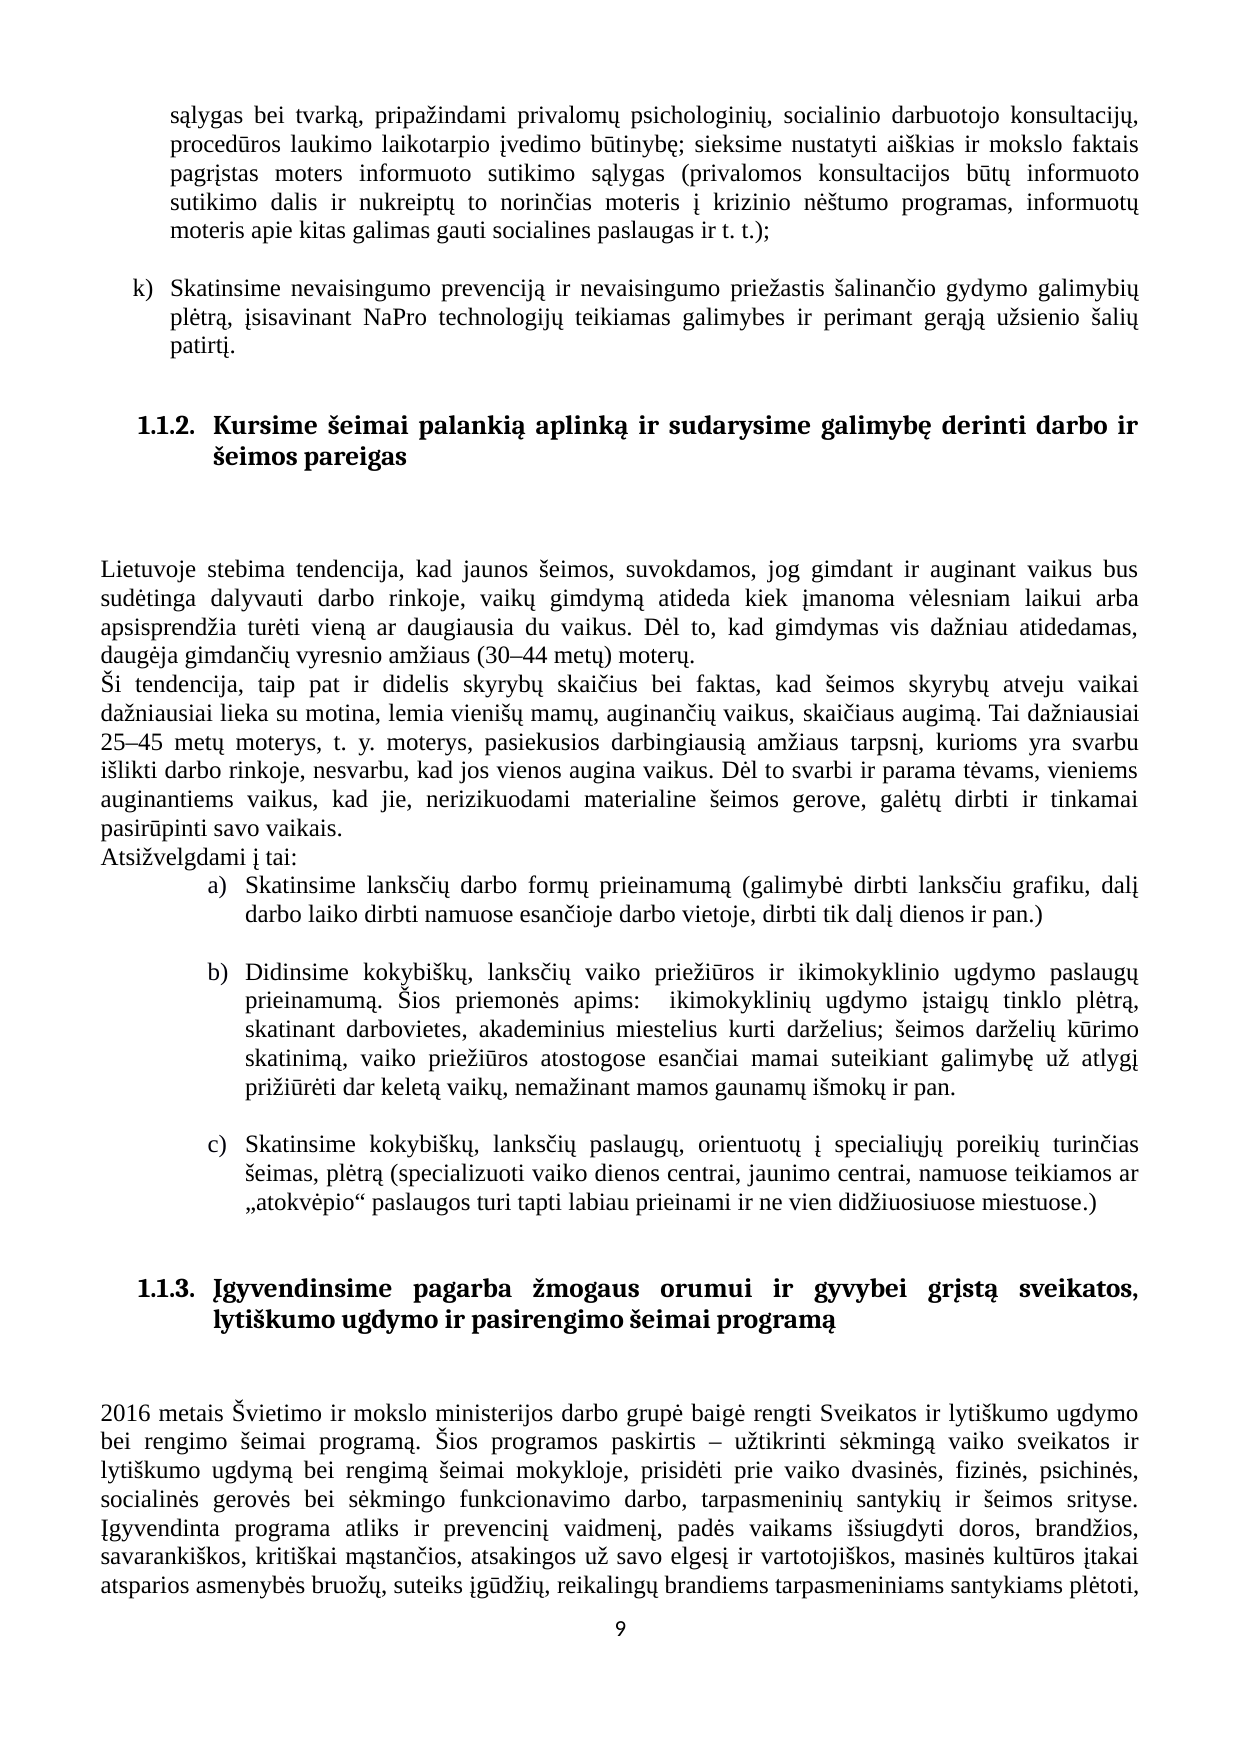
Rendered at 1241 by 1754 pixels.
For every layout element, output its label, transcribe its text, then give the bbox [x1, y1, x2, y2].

text Ši tendencija, taip pat ir didelis skyrybų skaičius bei faktas, kad šeimos skyrybų atveju vaikai dažniausiai lieka su motina, lemia vienišų mamų, auginančių vaikus, skaičiaus augimą. Tai dažniausiai 25–45 metų moterys, t. y. moterys, pasiekusios darbingiausią amžiaus tarpsnį, kurioms yra svarbu išlikti darbo rinkoje, nesvarbu, kad jos vienos augina vaikus. Dėl to svarbi ir parama tėvams, vieniems auginantiems vaikus, kad jie, nerizikuodami materialine šeimos gerove, galėtų dirbti ir tinkamai pasirūpinti savo vaikais. [100, 669, 1140, 842]
list Skatinsime kokybiškų, lanksčių paslaugų, orientuotų į specialiųjų poreikių turinčias šeimas, plėtrą (specializuoti vaiko dienos centrai, jaunimo centrai, namuose teikiamos ar „atokvėpio“ paslaugos turi tapti labiau prieinami ir ne vien didžiuosiuose miestuose.) [207, 1129, 1140, 1216]
text 2016 metais Švietimo ir mokslo ministerijos darbo grupė baigė rengti Sveikatos ir lytiškumo ugdymo bei rengimo šeimai programą. Šios programos paskirtis – užtikrinti sėkmingą vaiko sveikatos ir lytiškumo ugdymą bei rengimą šeimai mokykloje, prisidėti prie vaiko dvasinės, fizinės, psichinės, socialinės gerovės bei sėkmingo funkcionavimo darbo, tarpasmeninių santykių ir šeimos srityse. Įgyvendinta programa atliks ir prevencinį vaidmenį, padės vaikams išsiugdyti doros, brandžios, savarankiškos, kritiškai mąstančios, atsakingos už savo elgesį ir vartotojiškos, masinės kultūros įtakai atsparios asmenybės bruožų, suteiks įgūdžių, reikalingų brandiems tarpasmeniniams santykiams plėtoti, [100, 1398, 1140, 1599]
subtitle Įgyvendinsime pagarba žmogaus orumui ir gyvybei grįstą sveikatos, lytiškumo ugdymo ir pasirengimo šeimai programą [138, 1273, 1140, 1335]
list sąlygas bei tvarką, pripažindami privalomų psichologinių, socialinio darbuotojo konsultacijų, procedūros laukimo laikotarpio įvedimo būtinybę; sieksime nustatyti aiškias ir mokslo faktais pagrįstas moters informuoto sutikimo sąlygas (privalomos konsultacijos būtų informuoto sutikimo dalis ir nukreiptų to norinčias moteris į krizinio nėštumo programas, informuotų moteris apie kitas galimas gauti socialines paslaugas ir t. t.); [132, 100, 1140, 244]
subtitle Kursime šeimai palankią aplinką ir sudarysime galimybę derinti darbo ir šeimos pareigas [138, 410, 1140, 472]
list Didinsime kokybiškų, lanksčių vaiko priežiūros ir ikimokyklinio ugdymo paslaugų prieinamumą. Šios priemonės apims: ikimokyklinių ugdymo įstaigų tinklo plėtrą, skatinant darbovietes, akademinius miestelius kurti darželius; šeimos darželių kūrimo skatinimą, vaiko priežiūros atostogose esančiai mamai suteikiant galimybę už atlygį prižiūrėti dar keletą vaikų, nemažinant mamos gaunamų išmokų ir pan. [207, 957, 1140, 1101]
text Lietuvoje stebima tendencija, kad jaunos šeimos, suvokdamos, jog gimdant ir auginant vaikus bus sudėtinga dalyvauti darbo rinkoje, vaikų gimdymą atideda kiek įmanoma vėlesniam laikui arba apsisprendžia turėti vieną ar daugiausia du vaikus. Dėl to, kad gimdymas vis dažniau atidedamas, daugėja gimdančių vyresnio amžiaus (30–44 metų) moterų. [100, 554, 1140, 669]
list Skatinsime lanksčių darbo formų prieinamumą (galimybė dirbti lanksčiu grafiku, dalį darbo laiko dirbti namuose esančioje darbo vietoje, dirbti tik dalį dienos ir pan.) [207, 871, 1140, 928]
text Atsižvelgdami į tai: [100, 842, 1140, 871]
list Skatinsime nevaisingumo prevenciją ir nevaisingumo priežastis šalinančio gydymo galimybių plėtrą, įsisavinant NaPro technologijų teikiamas galimybes ir perimant gerąją užsienio šalių patirtį. [132, 273, 1140, 359]
